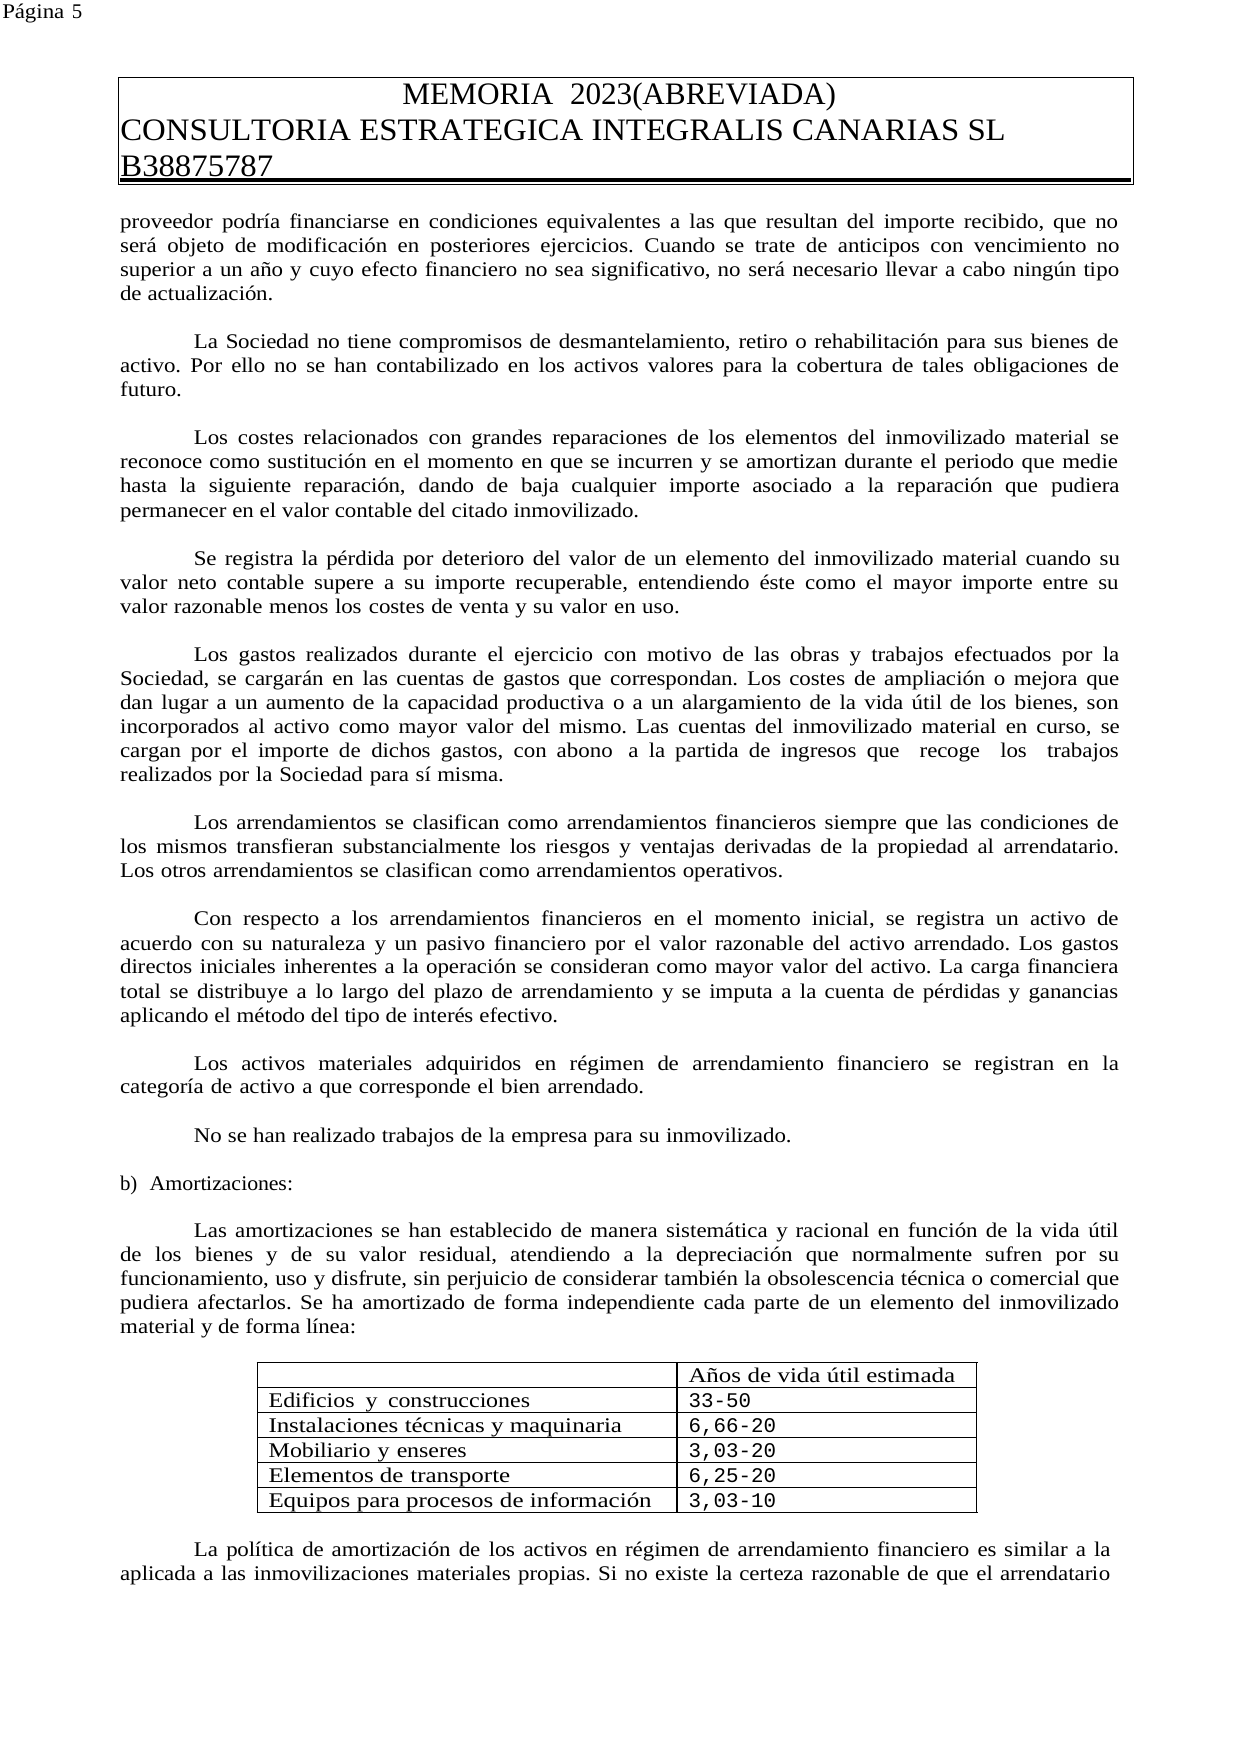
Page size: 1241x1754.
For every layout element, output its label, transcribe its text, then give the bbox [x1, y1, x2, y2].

table_cell Instalaciones técnicas y maquinaria [258, 1413, 676, 1437]
table_cell 3,03-20 [678, 1438, 976, 1462]
text Se registra la pérdida por deterioro del valor de un elemento del inmovilizado material cuando su valor neto contable supere a su importe recuperable, entendiendo éste como el mayor importe entre su valor razonable menos los costes de venta y su valor en uso. [120, 546, 1119, 618]
text No se han realizado trabajos de la empresa para su inmovilizado. [194, 1123, 1119, 1147]
table_header Años de vida útil estimada [678, 1363, 976, 1387]
table_cell Edificios y construcciones [258, 1388, 676, 1412]
list Amortizaciones: [120, 1171, 1142, 1195]
table_cell 6,25-20 [678, 1463, 976, 1487]
text Los activos materiales adquiridos en régimen de arrendamiento financiero se registran en la categoría de activo a que corresponde el bien arrendado. [120, 1050, 1119, 1098]
table_header [258, 1363, 676, 1387]
table_cell Elementos de transporte [258, 1463, 676, 1487]
table_cell Equipos para procesos de información [258, 1488, 676, 1512]
table_cell 6,66-20 [678, 1413, 976, 1437]
text Los costes relacionados con grandes reparaciones de los elementos del inmovilizado material se reconoce como sustitución en el momento en que se incurren y se amortizan durante el periodo que medie hasta la siguiente reparación, dando de baja cualquier importe asociado a la reparación que pudiera permanecer en el valor contable del citado inmovilizado. [120, 425, 1119, 522]
text proveedor podría financiarse en condiciones equivalentes a las que resultan del importe recibido, que no será objeto de modificación en posteriores ejercicios. Cuando se trate de anticipos con vencimiento no superior a un año y cuyo efecto financiero no sea significativo, no será necesario llevar a cabo ningún tipo de actualización. [120, 209, 1119, 305]
table_cell 3,03-10 [678, 1488, 976, 1512]
text Los gastos realizados durante el ejercicio con motivo de las obras y trabajos efectuados por la Sociedad, se cargarán en las cuentas de gastos que correspondan. Los costes de ampliación o mejora que dan lugar a un aumento de la capacidad productiva o a un alargamiento de la vida útil de los bienes, son incorporados al activo como mayor valor del mismo. Las cuentas del inmovilizado material en curso, se cargan por el importe de dichos gastos, con abono a la partida de ingresos que recoge los trabajos realizados por la Sociedad para sí misma. [120, 642, 1119, 786]
text Las amortizaciones se han establecido de manera sistemática y racional en función de la vida útil de los bienes y de su valor residual, atendiendo a la depreciación que normalmente sufren por su funcionamiento, uso y disfrute, sin perjuicio de considerar también la obsolescencia técnica o comercial que pudiera afectarlos. Se ha amortizado de forma independiente cada parte de un elemento del inmovilizado material y de forma línea: [120, 1219, 1119, 1338]
text La política de amortización de los activos en régimen de arrendamiento financiero es similar a la aplicada a las inmovilizaciones materiales propias. Si no existe la certeza razonable de que el arrendatario [120, 1537, 1113, 1585]
text Con respecto a los arrendamientos financieros en el momento inicial, se registra un activo de acuerdo con su naturaleza y un pasivo financiero por el valor razonable del activo arrendado. Los gastos directos iniciales inherentes a la operación se consideran como mayor valor del activo. La carga financiera total se distribuye a lo largo del plazo de arrendamiento y se imputa a la cuenta de pérdidas y ganancias aplicando el método del tipo de interés efectivo. [120, 906, 1119, 1027]
text Los arrendamientos se clasifican como arrendamientos financieros siempre que las condiciones de los mismos transfieran substancialmente los riesgos y ventajas derivadas de la propiedad al arrendatario. Los otros arrendamientos se clasifican como arrendamientos operativos. [120, 810, 1119, 882]
table_cell Mobiliario y enseres [258, 1438, 676, 1462]
text La Sociedad no tiene compromisos de desmantelamiento, retiro o rehabilitación para sus bienes de activo. Por ello no se han contabilizado en los activos valores para la cobertura de tales obligaciones de futuro. [120, 329, 1119, 401]
table_cell 33-50 [678, 1388, 976, 1412]
